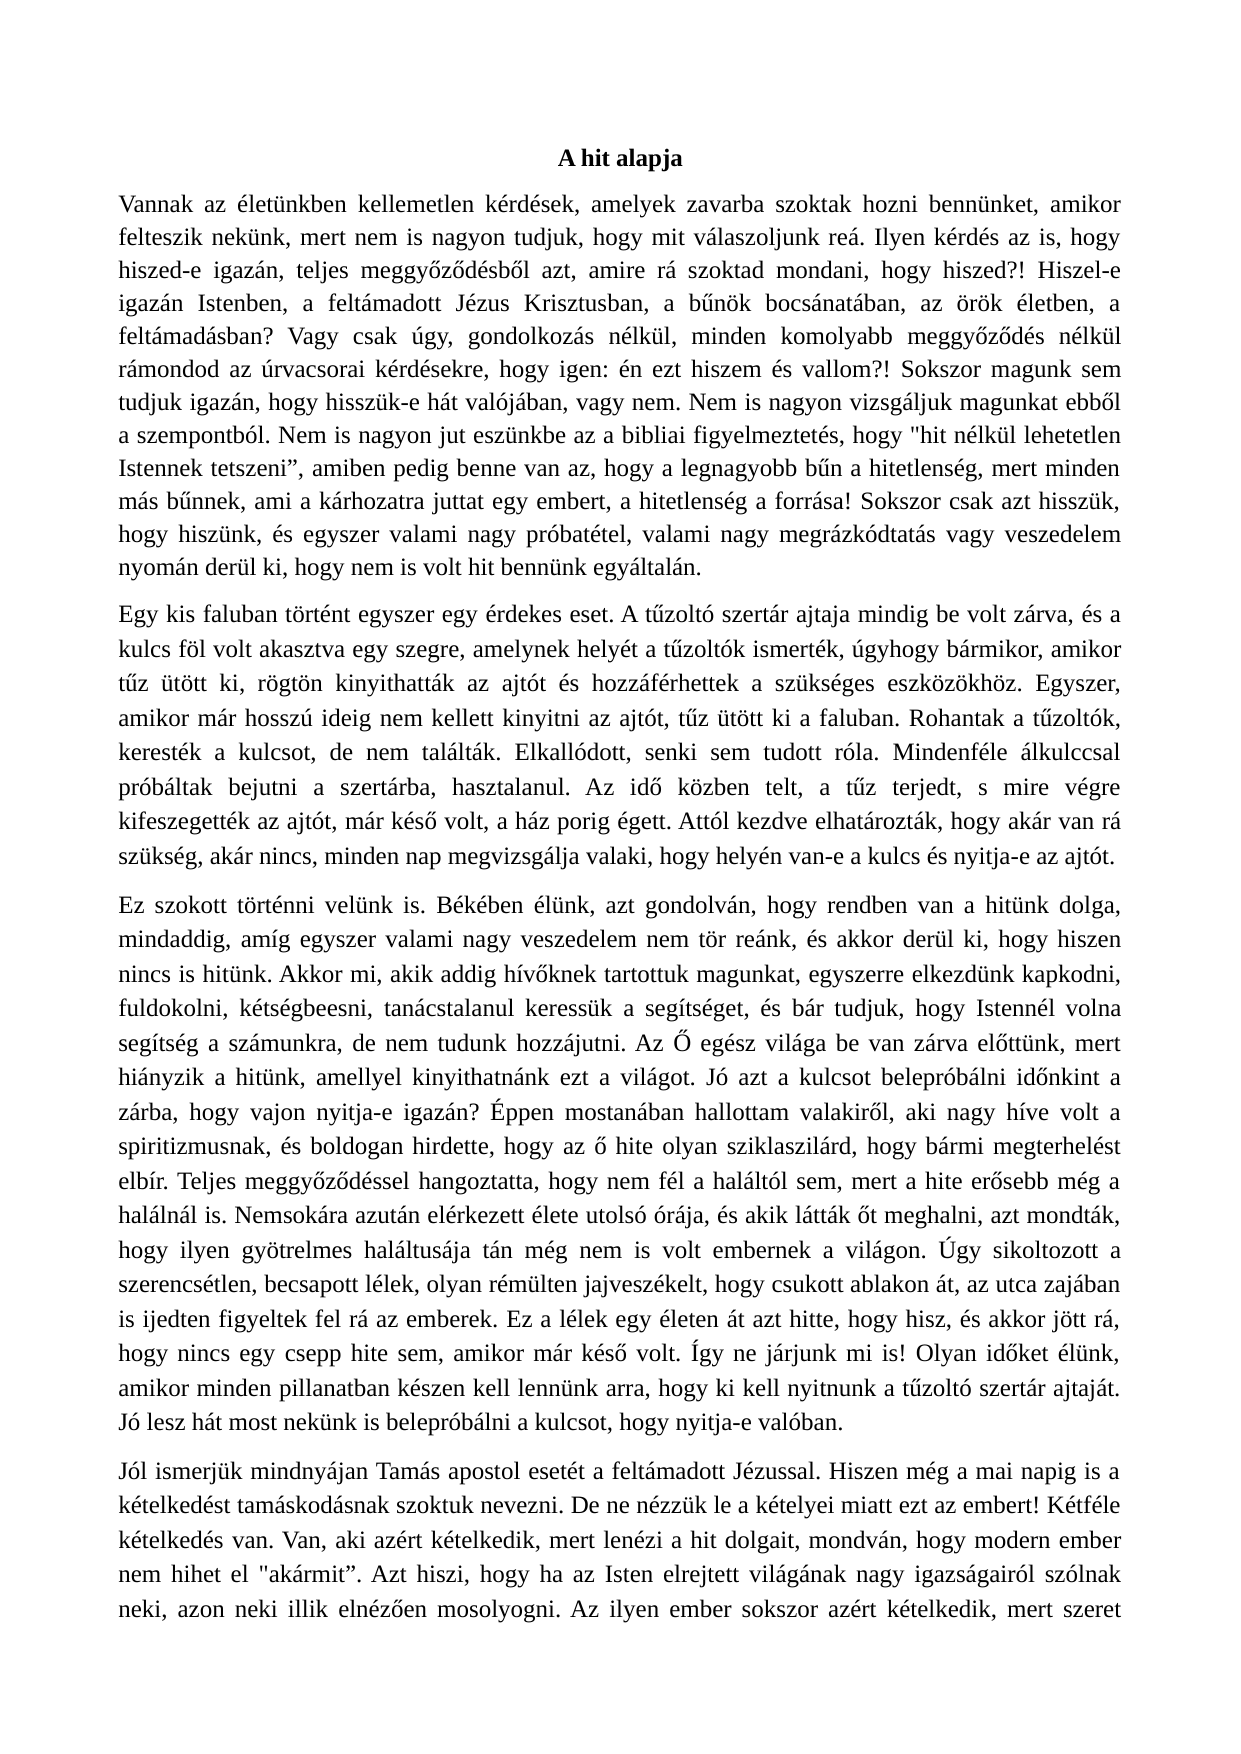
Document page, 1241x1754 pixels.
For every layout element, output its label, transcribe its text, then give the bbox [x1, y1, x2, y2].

text Jól ismerjük mindnyájan Tamás apostol esetét a feltámadott Jézussal. Hiszen még a mai napig is a kételkedést tamáskodásnak szoktuk nevezni. De ne nézzük le a kételyei miatt ezt az embert! Kétféle kételkedés van. Van, aki azért kételkedik, mert lenézi a hit dolgait, mondván, hogy modern ember nem hihet el "akármit”. Azt hiszi, hogy ha az Isten elrejtett világának nagy igazságairól szólnak neki, azon neki illik elnézően mosolyogni. Az ilyen ember sokszor azért kételkedik, mert szeret [118, 1456, 1122, 1623]
subtitle A hit alapja [118, 143, 1122, 172]
text Ez szokott történni velünk is. Békében élünk, azt gondolván, hogy rendben van a hitünk dolga, mindaddig, amíg egyszer valami nagy veszedelem nem tör reánk, és akkor derül ki, hogy hiszen nincs is hitünk. Akkor mi, akik addig hívőknek tartottuk magunkat, egyszerre elkezdünk kapkodni, fuldokolni, kétségbeesni, tanácstalanul keressük a segítséget, és bár tudjuk, hogy Istennél volna segítség a számunkra, de nem tudunk hozzájutni. Az Ő egész világa be van zárva előttünk, mert hiányzik a hitünk, amellyel kinyithatnánk ezt a világot. Jó azt a kulcsot belepróbálni időnkint a zárba, hogy vajon nyitja-e igazán? Éppen mostanában hallottam valakiről, aki nagy híve volt a spiritizmusnak, és boldogan hirdette, hogy az ő hite olyan sziklaszilárd, hogy bármi megterhelést elbír. Teljes meggyőződéssel hangoztatta, hogy nem fél a haláltól sem, mert a hite erősebb még a halálnál is. Nemsokára azután elérkezett élete utolsó órája, és akik látták őt meghalni, azt mondták, hogy ilyen gyötrelmes haláltusája tán még nem is volt embernek a világon. Úgy sikoltozott a szerencsétlen, becsapott lélek, olyan rémülten jajveszékelt, hogy csukott ablakon át, az utca zajában is ijedten figyeltek fel rá az emberek. Ez a lélek egy életen át azt hitte, hogy hisz, és akkor jött rá, hogy nincs egy csepp hite sem, amikor már késő volt. Így ne járjunk mi is! Olyan időket élünk, amikor minden pillanatban készen kell lennünk arra, hogy ki kell nyitnunk a tűzoltó szertár ajtaját. Jó lesz hát most nekünk is belepróbálni a kulcsot, hogy nyitja-e valóban. [118, 890, 1122, 1436]
text Vannak az életünkben kellemetlen kérdések, amelyek zavarba szoktak hozni bennünket, amikor felteszik nekünk, mert nem is nagyon tudjuk, hogy mit válaszoljunk reá. Ilyen kérdés az is, hogy hiszed-e igazán, teljes meggyőződésből azt, amire rá szoktad mondani, hogy hiszed?! Hiszel-e igazán Istenben, a feltámadott Jézus Krisztusban, a bűnök bocsánatában, az örök életben, a feltámadásban? Vagy csak úgy, gondolkozás nélkül, minden komolyabb meggyőződés nélkül rámondod az úrvacsorai kérdésekre, hogy igen: én ezt hiszem és vallom?! Sokszor magunk sem tudjuk igazán, hogy hisszük-e hát valójában, vagy nem. Nem is nagyon vizsgáljuk magunkat ebből a szempontból. Nem is nagyon jut eszünkbe az a bibliai figyelmeztetés, hogy "hit nélkül lehetetlen Istennek tetszeni”, amiben pedig benne van az, hogy a legnagyobb bűn a hitetlenség, mert minden más bűnnek, ami a kárhozatra juttat egy embert, a hitetlenség a forrása! Sokszor csak azt hisszük, hogy hiszünk, és egyszer valami nagy próbatétel, valami nagy megrázkódtatás vagy veszedelem nyomán derül ki, hogy nem is volt hit bennünk egyáltalán. [118, 189, 1122, 581]
text Egy kis faluban történt egyszer egy érdekes eset. A tűzoltó szertár ajtaja mindig be volt zárva, és a kulcs föl volt akasztva egy szegre, amelynek helyét a tűzoltók ismerték, úgyhogy bármikor, amikor tűz ütött ki, rögtön kinyithatták az ajtót és hozzáférhettek a szükséges eszközökhöz. Egyszer, amikor már hosszú ideig nem kellett kinyitni az ajtót, tűz ütött ki a faluban. Rohantak a tűzoltók, keresték a kulcsot, de nem találták. Elkallódott, senki sem tudott róla. Mindenféle álkulccsal próbáltak bejutni a szertárba, hasztalanul. Az idő közben telt, a tűz terjedt, s mire végre kifeszegették az ajtót, már késő volt, a ház porig égett. Attól kezdve elhatározták, hogy akár van rá szükség, akár nincs, minden nap megvizsgálja valaki, hogy helyén van-e a kulcs és nyitja-e az ajtót. [118, 599, 1122, 869]
